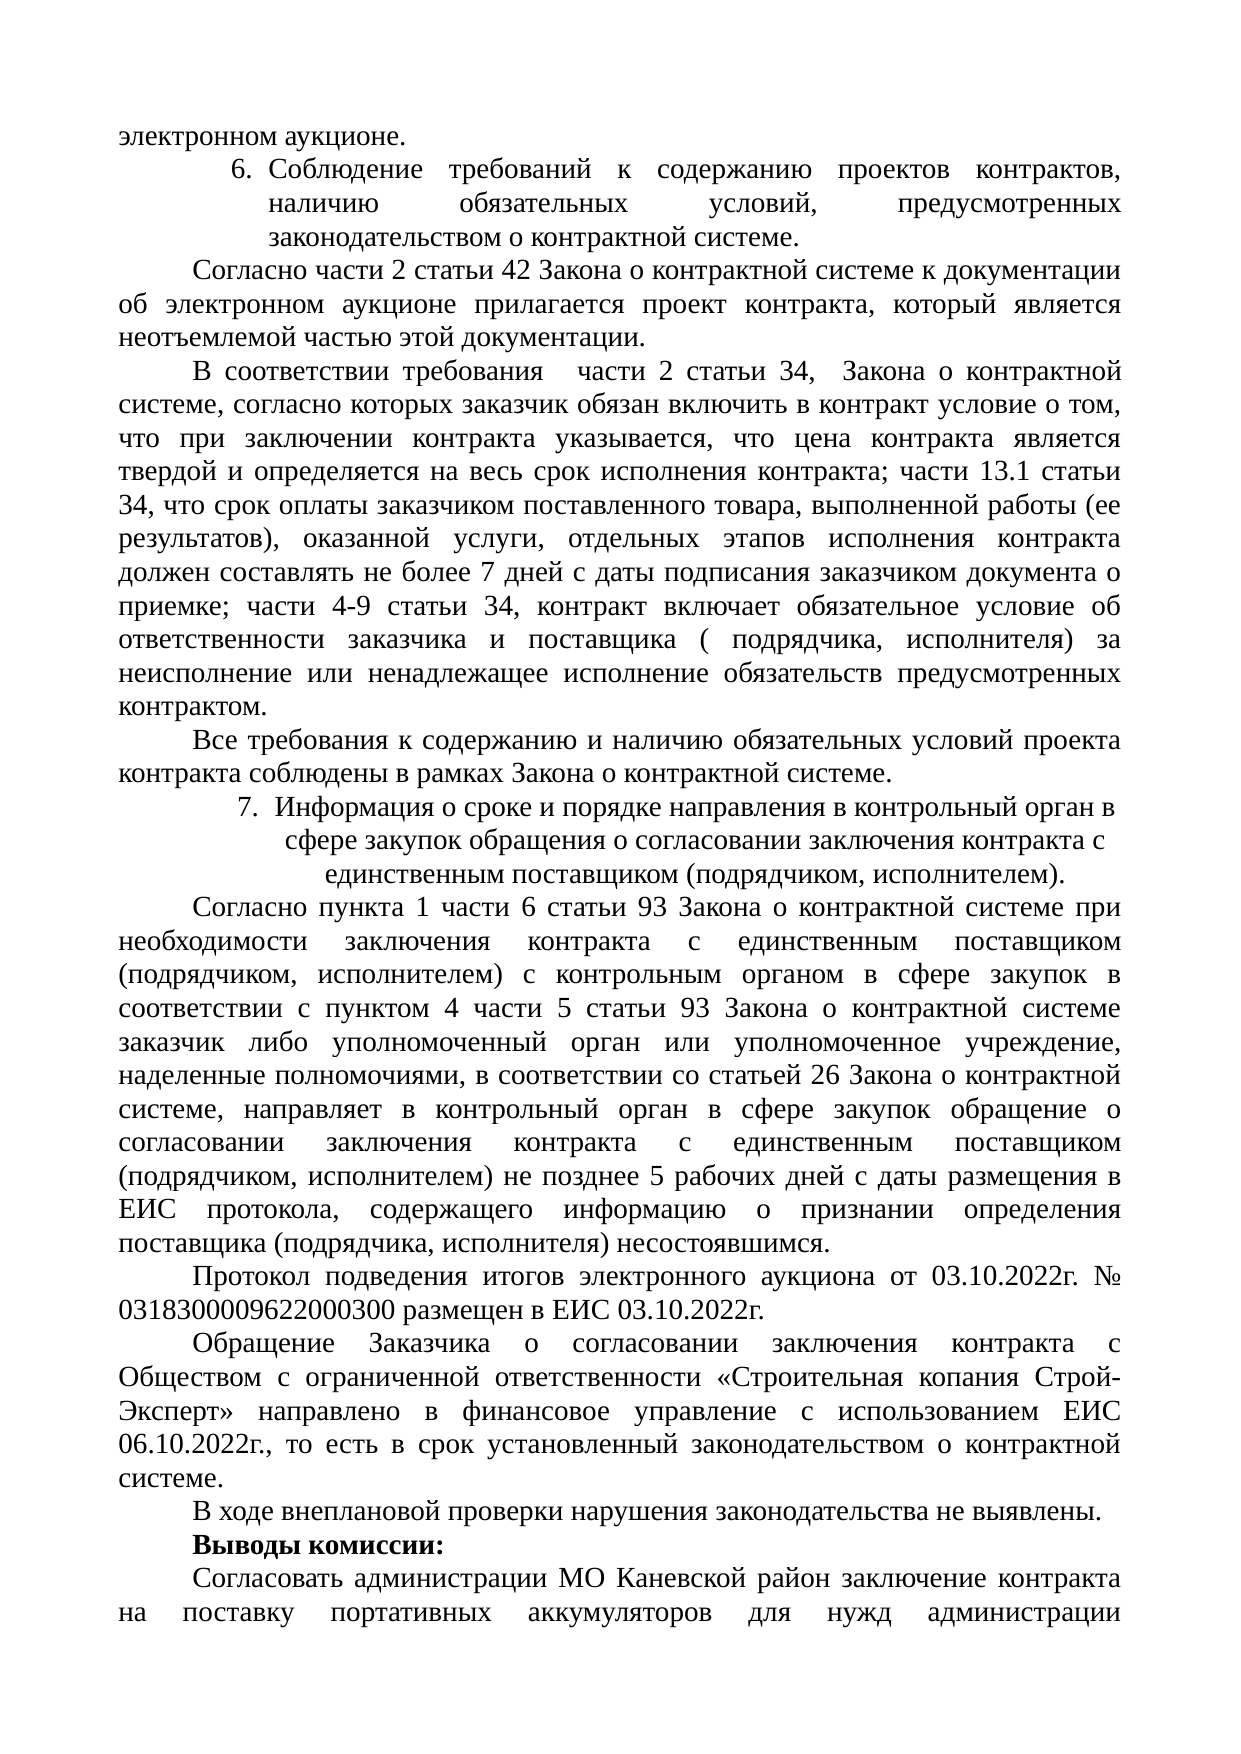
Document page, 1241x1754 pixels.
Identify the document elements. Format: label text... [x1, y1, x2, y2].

text Выводы комиссии: [118, 1527, 1122, 1560]
text электронном аукционе. [118, 118, 1122, 152]
text Обращение Заказчика о согласовании заключения контракта с Обществом с ограниченной ответственности «Строительная копания Строй-Эксперт» направлено в финансовое управление с использованием ЕИС 06.10.2022г., то есть в срок установленный законодательством о контрактной системе. [118, 1326, 1122, 1493]
text Согласно пункта 1 части 6 статьи 93 Закона о контрактной системе при необходимости заключения контракта с единственным поставщиком (подрядчиком, исполнителем) с контрольным органом в сфере закупок в соответствии с пунктом 4 части 5 статьи 93 Закона о контрактной системе заказчик либо уполномоченный орган или уполномоченное учреждение, наделенные полномочиями, в соответствии со статьей 26 Закона о контрактной системе, направляет в контрольный орган в сфере закупок обращение о согласовании заключения контракта с единственным поставщиком (подрядчиком, исполнителем) не позднее 5 рабочих дней с даты размещения в ЕИС протокола, содержащего информацию о признании определения поставщика (подрядчика, исполнителя) несостоявшимся. [118, 889, 1122, 1258]
list Соблюдение требований к содержанию проектов контрактов, наличию обязательных условий, предусмотренных законодательством о контрактной системе. [231, 152, 1122, 252]
text Протокол подведения итогов электронного аукциона от 03.10.2022г. № 0318300009622000300 размещен в ЕИС 03.10.2022г. [118, 1258, 1122, 1326]
list Информация о сроке и порядке направления в контрольный орган в сфере закупок обращения о согласовании заключения контракта с единственным поставщиком (подрядчиком, исполнителем). [231, 789, 1122, 889]
text В соответствии требования части 2 статьи 34, Закона о контрактной системе, согласно которых заказчик обязан включить в контракт условие о том, что при заключении контракта указывается, что цена контракта является твердой и определяется на весь срок исполнения контракта; части 13.1 статьи 34, что срок оплаты заказчиком поставленного товара, выполненной работы (ее результатов), оказанной услуги, отдельных этапов исполнения контракта должен составлять не более 7 дней с даты подписания заказчиком документа о приемке; части 4-9 статьи 34, контракт включает обязательное условие об ответственности заказчика и поставщика ( подрядчика, исполнителя) за неисполнение или ненадлежащее исполнение обязательств предусмотренных контрактом. [118, 353, 1122, 722]
text Согласовать администрации МО Каневской район заключение контракта на поставку портативных аккумуляторов для нужд администрации [118, 1560, 1122, 1627]
text В ходе внеплановой проверки нарушения законодательства не выявлены. [118, 1493, 1122, 1527]
text Согласно части 2 статьи 42 Закона о контрактной системе к документации об электронном аукционе прилагается проект контракта, который является неотъемлемой частью этой документации. [118, 252, 1122, 353]
text Все требования к содержанию и наличию обязательных условий проекта контракта соблюдены в рамках Закона о контрактной системе. [118, 722, 1122, 789]
